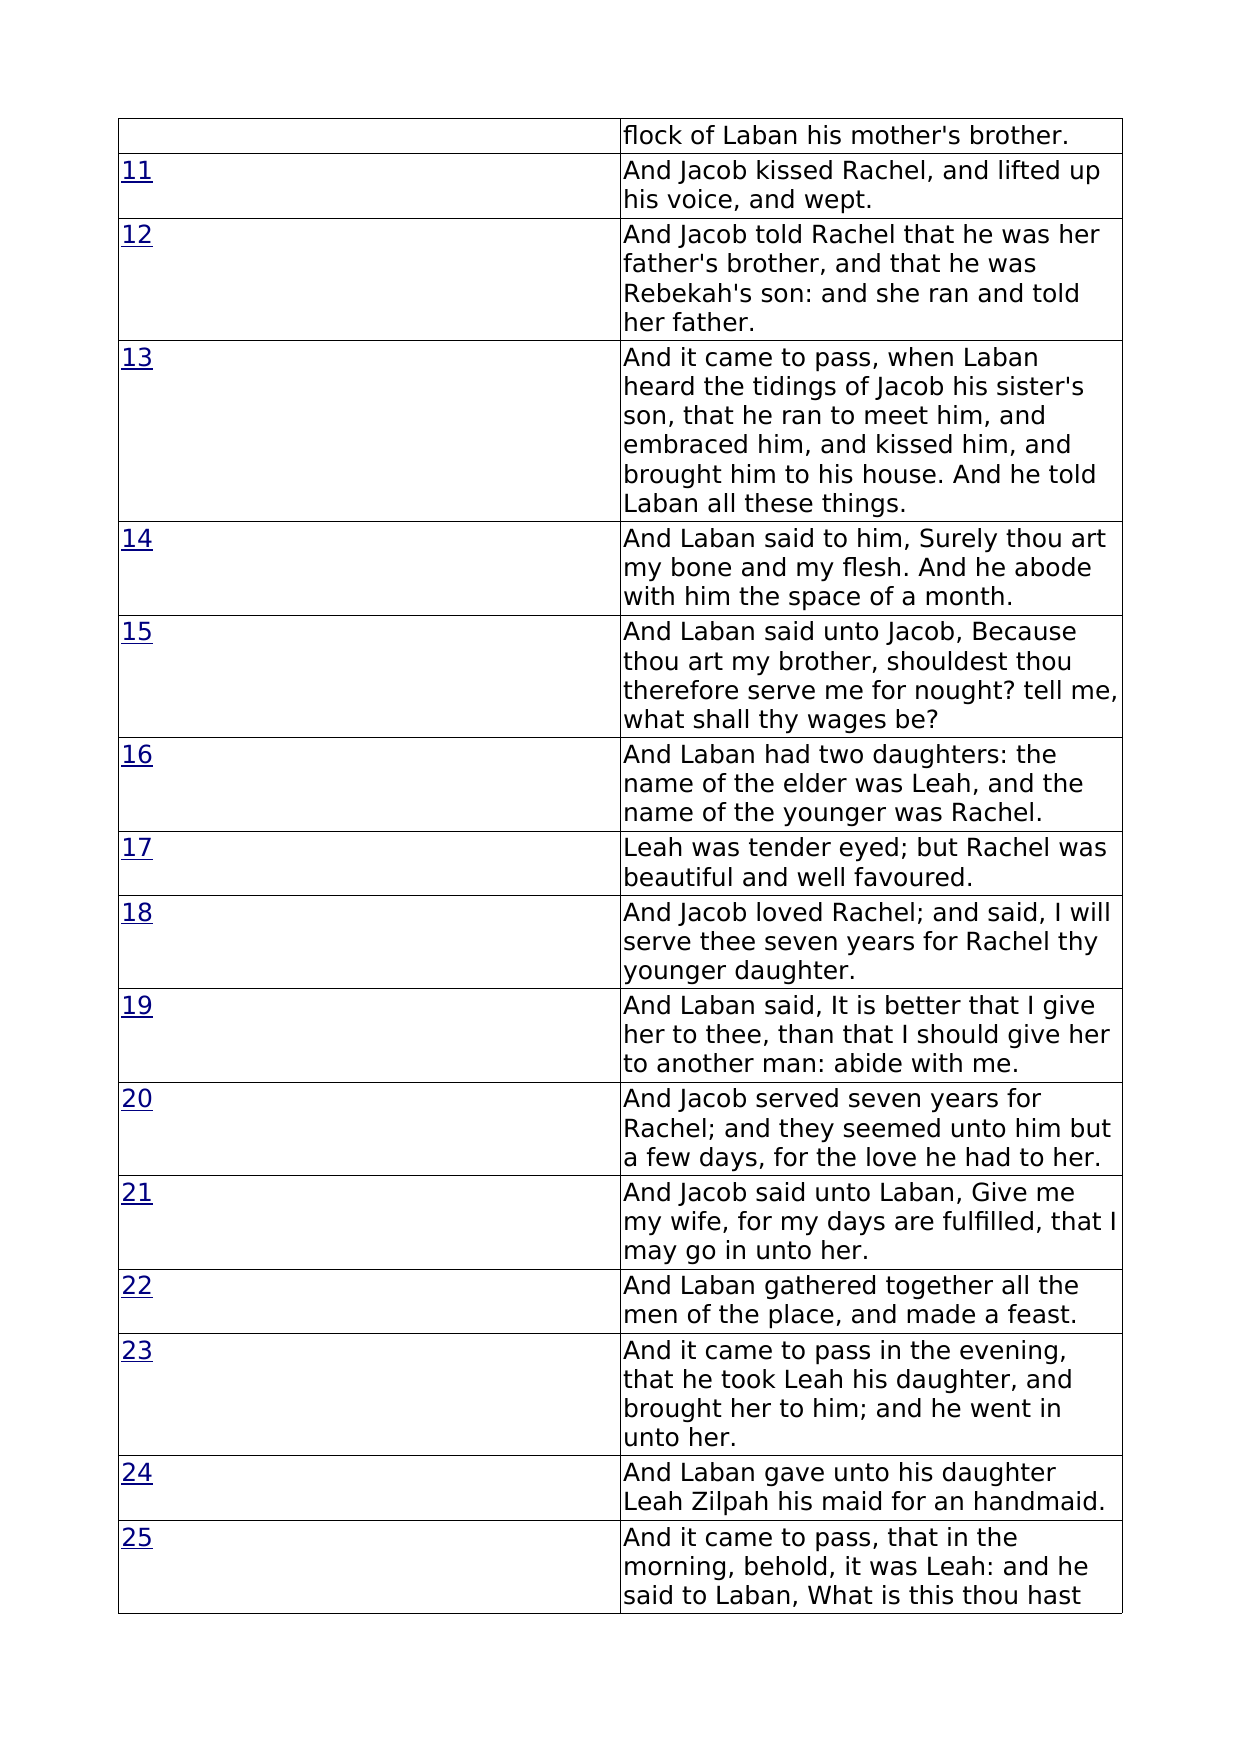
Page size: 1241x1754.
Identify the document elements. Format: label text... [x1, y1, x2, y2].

table_cell 13 [119, 341, 620, 521]
table_cell 14 [119, 522, 620, 614]
table_cell And Jacob said unto Laban, Give me my wife, for my days are fulfilled, that I may go in unto her. [621, 1176, 1122, 1268]
table_cell And Jacob loved Rachel; and said, I will serve thee seven years for Rachel thy younger daughter. [621, 896, 1122, 988]
table_cell 24 [119, 1456, 620, 1520]
table_cell And Jacob served seven years for Rachel; and they seemed unto him but a few days, for the love he had to her. [621, 1083, 1122, 1175]
table_cell And Laban said, It is better that I give her to thee, than that I should give her to another man: abide with me. [621, 989, 1122, 1082]
table_cell And it came to pass, that in the morning, behold, it was Leah: and he said to Laban, What is this thou hast [621, 1521, 1122, 1613]
table_cell 21 [119, 1176, 620, 1268]
table_cell And Jacob kissed Rachel, and lifted up his voice, and wept. [621, 154, 1122, 217]
table_cell And it came to pass in the evening, that he took Leah his daughter, and brought her to him; and he went in unto her. [621, 1334, 1122, 1455]
table_cell 19 [119, 989, 620, 1082]
table_cell flock of Laban his mother's brother. [621, 119, 1122, 153]
table_cell And it came to pass, when Laban heard the tidings of Jacob his sister's son, that he ran to meet him, and embraced him, and kissed him, and brought him to his house. And he told Laban all these things. [621, 341, 1122, 521]
table_cell 15 [119, 616, 620, 737]
table_cell 17 [119, 832, 620, 895]
table_cell And Laban had two daughters: the name of the elder was Leah, and the name of the younger was Rachel. [621, 738, 1122, 831]
table_cell And Laban said to him, Surely thou art my bone and my flesh. And he abode with him the space of a month. [621, 522, 1122, 614]
table_cell And Laban said unto Jacob, Because thou art my brother, shouldest thou therefore serve me for nought? tell me, what shall thy wages be? [621, 616, 1122, 737]
table_cell 23 [119, 1334, 620, 1455]
table_cell [119, 119, 620, 153]
table_cell And Laban gave unto his daughter Leah Zilpah his maid for an handmaid. [621, 1456, 1122, 1520]
table_cell 20 [119, 1083, 620, 1175]
table_cell And Jacob told Rachel that he was her father's brother, and that he was Rebekah's son: and she ran and told her father. [621, 219, 1122, 340]
table_cell And Laban gathered together all the men of the place, and made a feast. [621, 1270, 1122, 1333]
table_cell 18 [119, 896, 620, 988]
table_cell 11 [119, 154, 620, 217]
table_cell 12 [119, 219, 620, 340]
table_cell Leah was tender eyed; but Rachel was beautiful and well favoured. [621, 832, 1122, 895]
table_cell 25 [119, 1521, 620, 1613]
table_cell 16 [119, 738, 620, 831]
table_cell 22 [119, 1270, 620, 1333]
